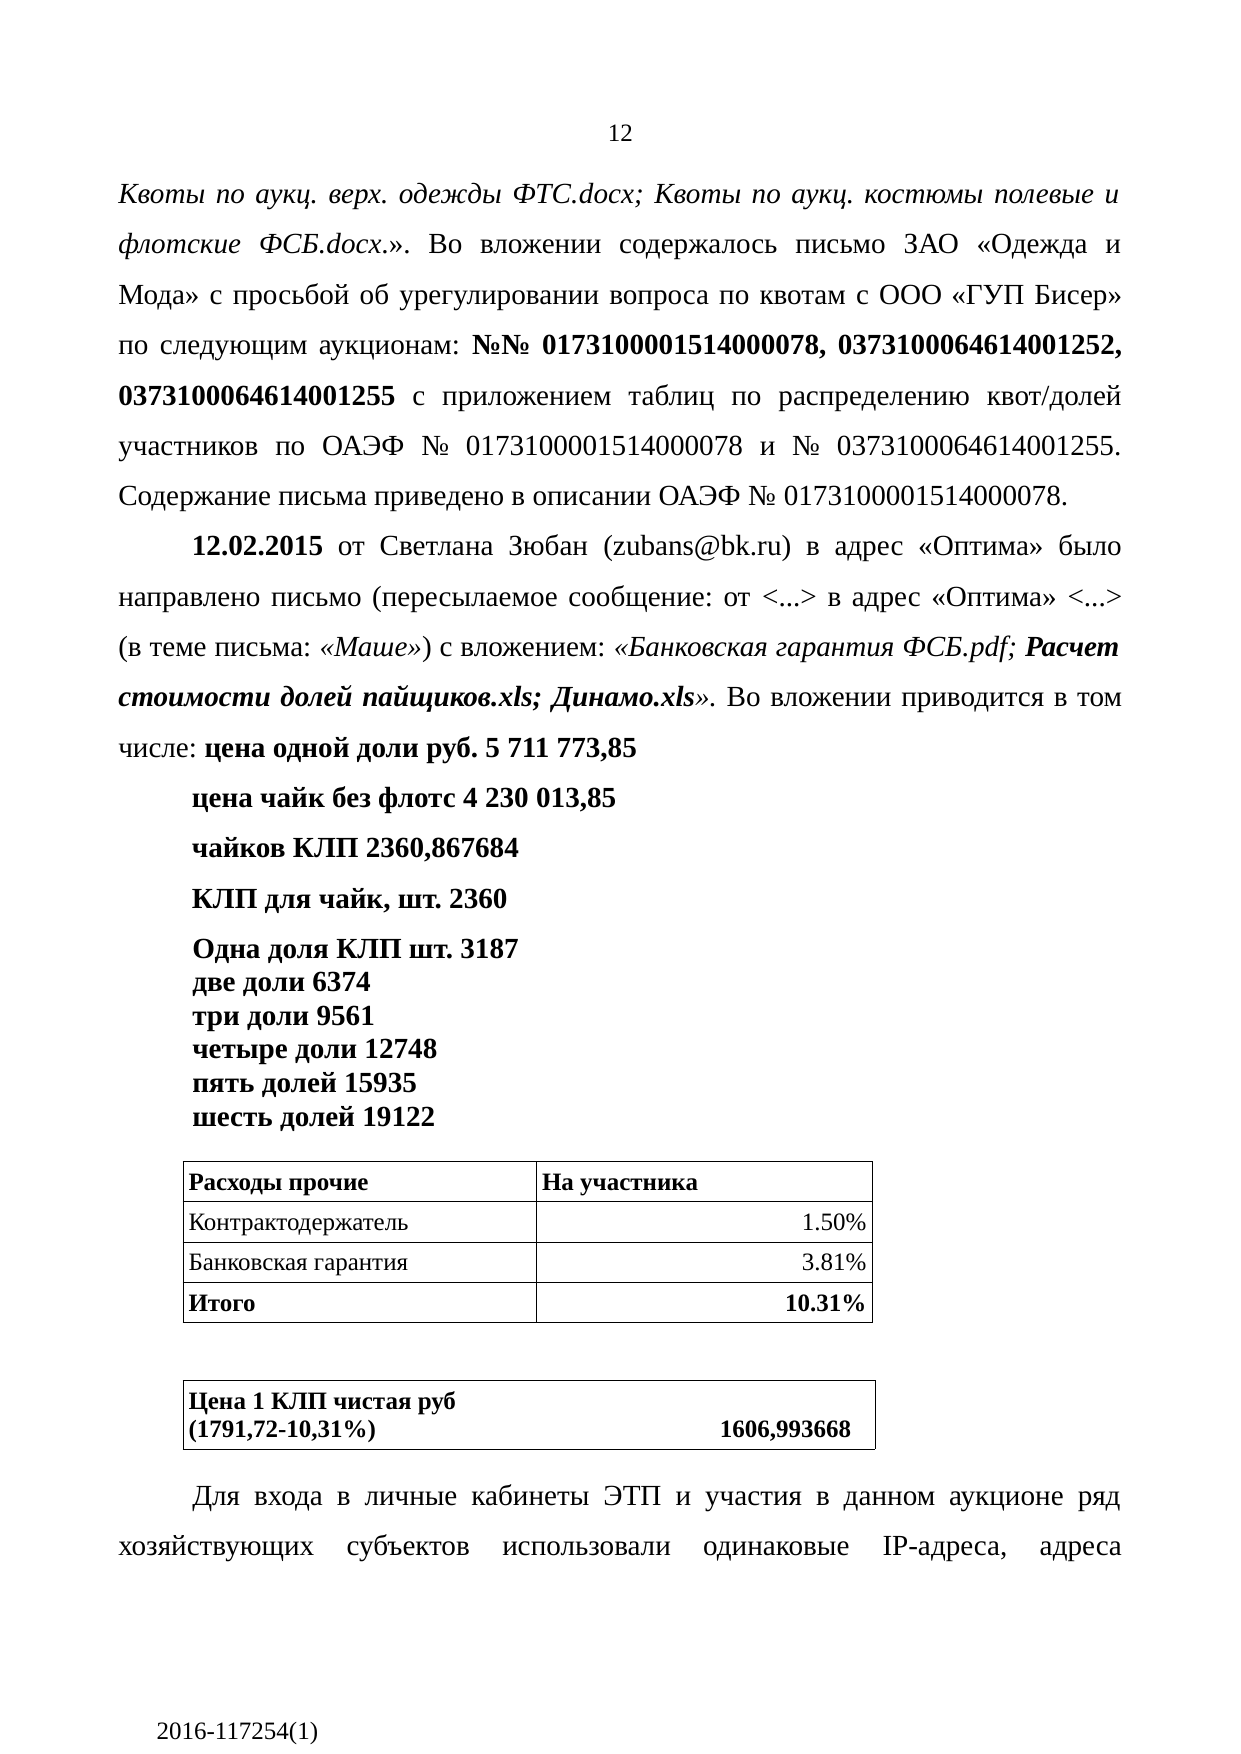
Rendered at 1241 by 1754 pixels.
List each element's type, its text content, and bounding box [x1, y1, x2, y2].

table_cell Контрактодержатель [184, 1202, 536, 1242]
table_header Расходы прочие [184, 1162, 536, 1201]
text 12.02.2015 от Светлана Зюбан (zubans@bk.ru) в адрес «Оптима» было направлено письмо (пересылаемое сообщение: от <...> в адрес «Оптима» <...> (в теме письма: «Маше») с вложением: «Банковская гарантия ФСБ.pdf; Расчет стоимости долей пайщиков.xls; Динамо.xls». Во вложении приводится в том числе: цена одной доли руб. 5 711 773,85 [118, 528, 1122, 763]
table_header На участника [537, 1162, 872, 1201]
text чайков КЛП 2360,867684 [118, 830, 1122, 864]
text Для входа в личные кабинеты ЭТП и участия в данном аукционе ряд хозяйствующих субъектов использовали одинаковые IP-адреса, адреса [118, 1478, 1122, 1562]
table_cell Банковская гарантия [184, 1243, 536, 1282]
text две доли 6374 [118, 964, 1122, 998]
text Квоты по аукц. верх. одежды ФТС.docx; Квоты по аукц. костюмы полевые и флотские ФСБ.docx.». Во вложении содержалось письмо ЗАО «Одежда и Мода» с просьбой об урегулировании вопроса по квотам с ООО «ГУП Бисер» по следующим аукционам: №№ 0173100001514000078, 0373100064614001252, 0373100064614001255 с приложением таблиц по распределению квот/долей участников по ОАЭФ № 0173100001514000078 и № 0373100064614001255. Содержание письма приведено в описании ОАЭФ № 0173100001514000078. [118, 176, 1122, 512]
table_cell Итого [184, 1283, 536, 1322]
text КЛП для чайк, шт. 2360 [118, 881, 1122, 914]
text четыре доли 12748 [118, 1032, 1122, 1065]
table_header Цена 1 КЛП чистая руб (1791,72-10,31%) 1606,993668 [184, 1381, 875, 1449]
text шесть долей 19122 [118, 1099, 1122, 1132]
text Одна доля КЛП шт. 3187 [118, 931, 1122, 964]
text пять долей 15935 [118, 1065, 1122, 1099]
text три доли 9561 [118, 998, 1122, 1032]
table_cell 10,31% [537, 1283, 872, 1322]
table_cell 3,81% [537, 1243, 872, 1282]
table_cell 1,50% [537, 1202, 872, 1242]
text цена чайк без флотс 4 230 013,85 [118, 780, 1122, 814]
